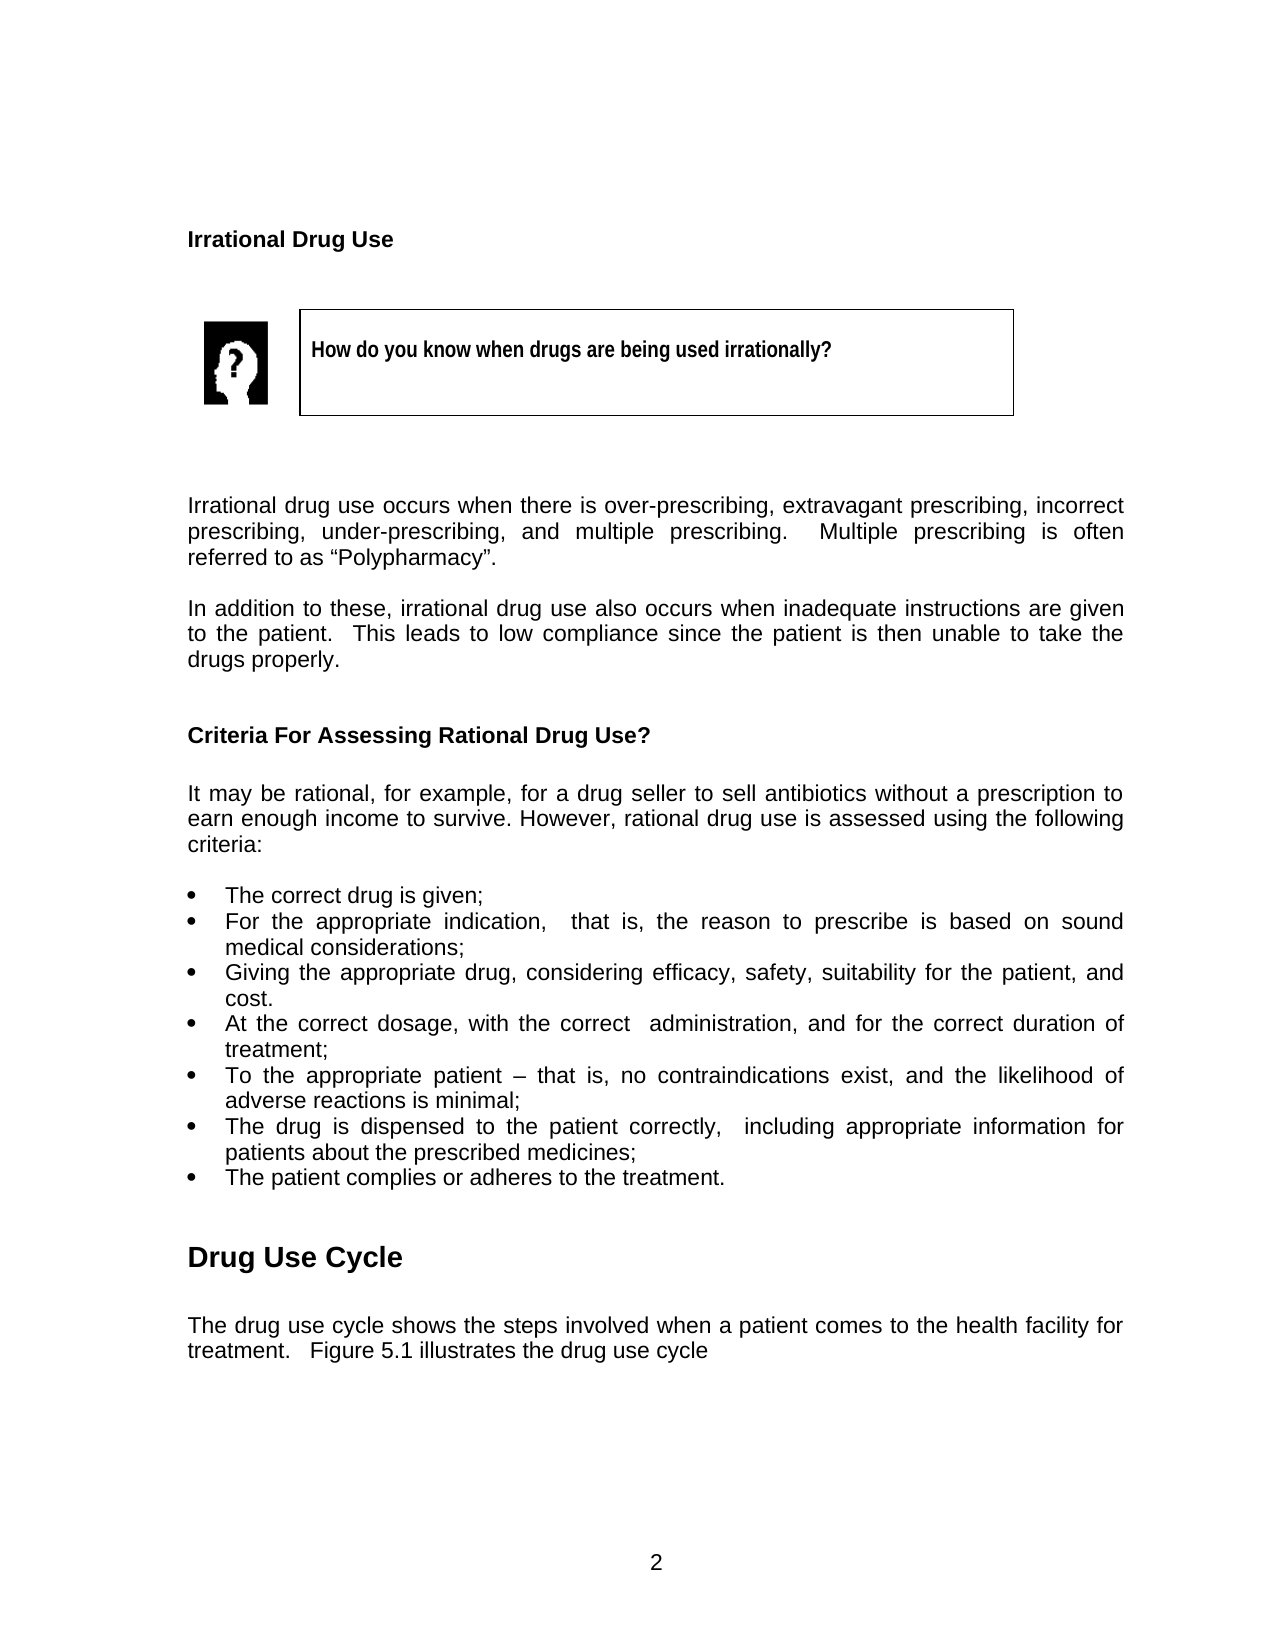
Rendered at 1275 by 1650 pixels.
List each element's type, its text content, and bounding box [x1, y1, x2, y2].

table_header How do you know when drugs are being used irrationally? [301, 310, 1013, 415]
list For the appropriate indication, that is, the reason to prescribe is based on sound medical considerations; [187, 909, 1125, 960]
list Giving the appropriate drug, considering efficacy, safety, suitability for the patient, and cost. [187, 960, 1125, 1011]
table_header [176, 309, 299, 415]
text In addition to these, irrational drug use also occurs when inadequate instructions are given to the patient. This leads to low compliance since the patient is then unable to take the drugs properly. [187, 596, 1125, 672]
text Irrational drug use occurs when there is over-prescribing, extravagant prescribing, incorrect prescribing, under-prescribing, and multiple prescribing. Multiple prescribing is often referred to as “Polypharmacy”. [187, 493, 1125, 570]
list At the correct dosage, with the correct administration, and for the correct duration of treatment; [187, 1011, 1125, 1062]
subtitle Irrational Drug Use [187, 226, 1125, 252]
list The drug is dispensed to the patient correctly, including appropriate information for patients about the prescribed medicines; [187, 1114, 1125, 1165]
list To the appropriate patient – that is, no contraindications exist, and the likelihood of adverse reactions is minimal; [187, 1062, 1125, 1114]
subtitle Criteria For Assessing Rational Drug Use? [187, 723, 1125, 749]
text It may be rational, for example, for a drug seller to sell antibiotics without a prescription to earn enough income to survive. However, rational drug use is assessed using the following criteria: [187, 781, 1125, 857]
list The correct drug is given; [187, 883, 1125, 909]
subtitle Drug Use Cycle [187, 1241, 1125, 1274]
text The drug use cycle shows the steps involved when a patient comes to the health facility for treatment. Figure 5.1 illustrates the drug use cycle [187, 1313, 1125, 1364]
list The patient complies or adheres to the treatment. [187, 1165, 1125, 1191]
picture [204, 319, 270, 406]
